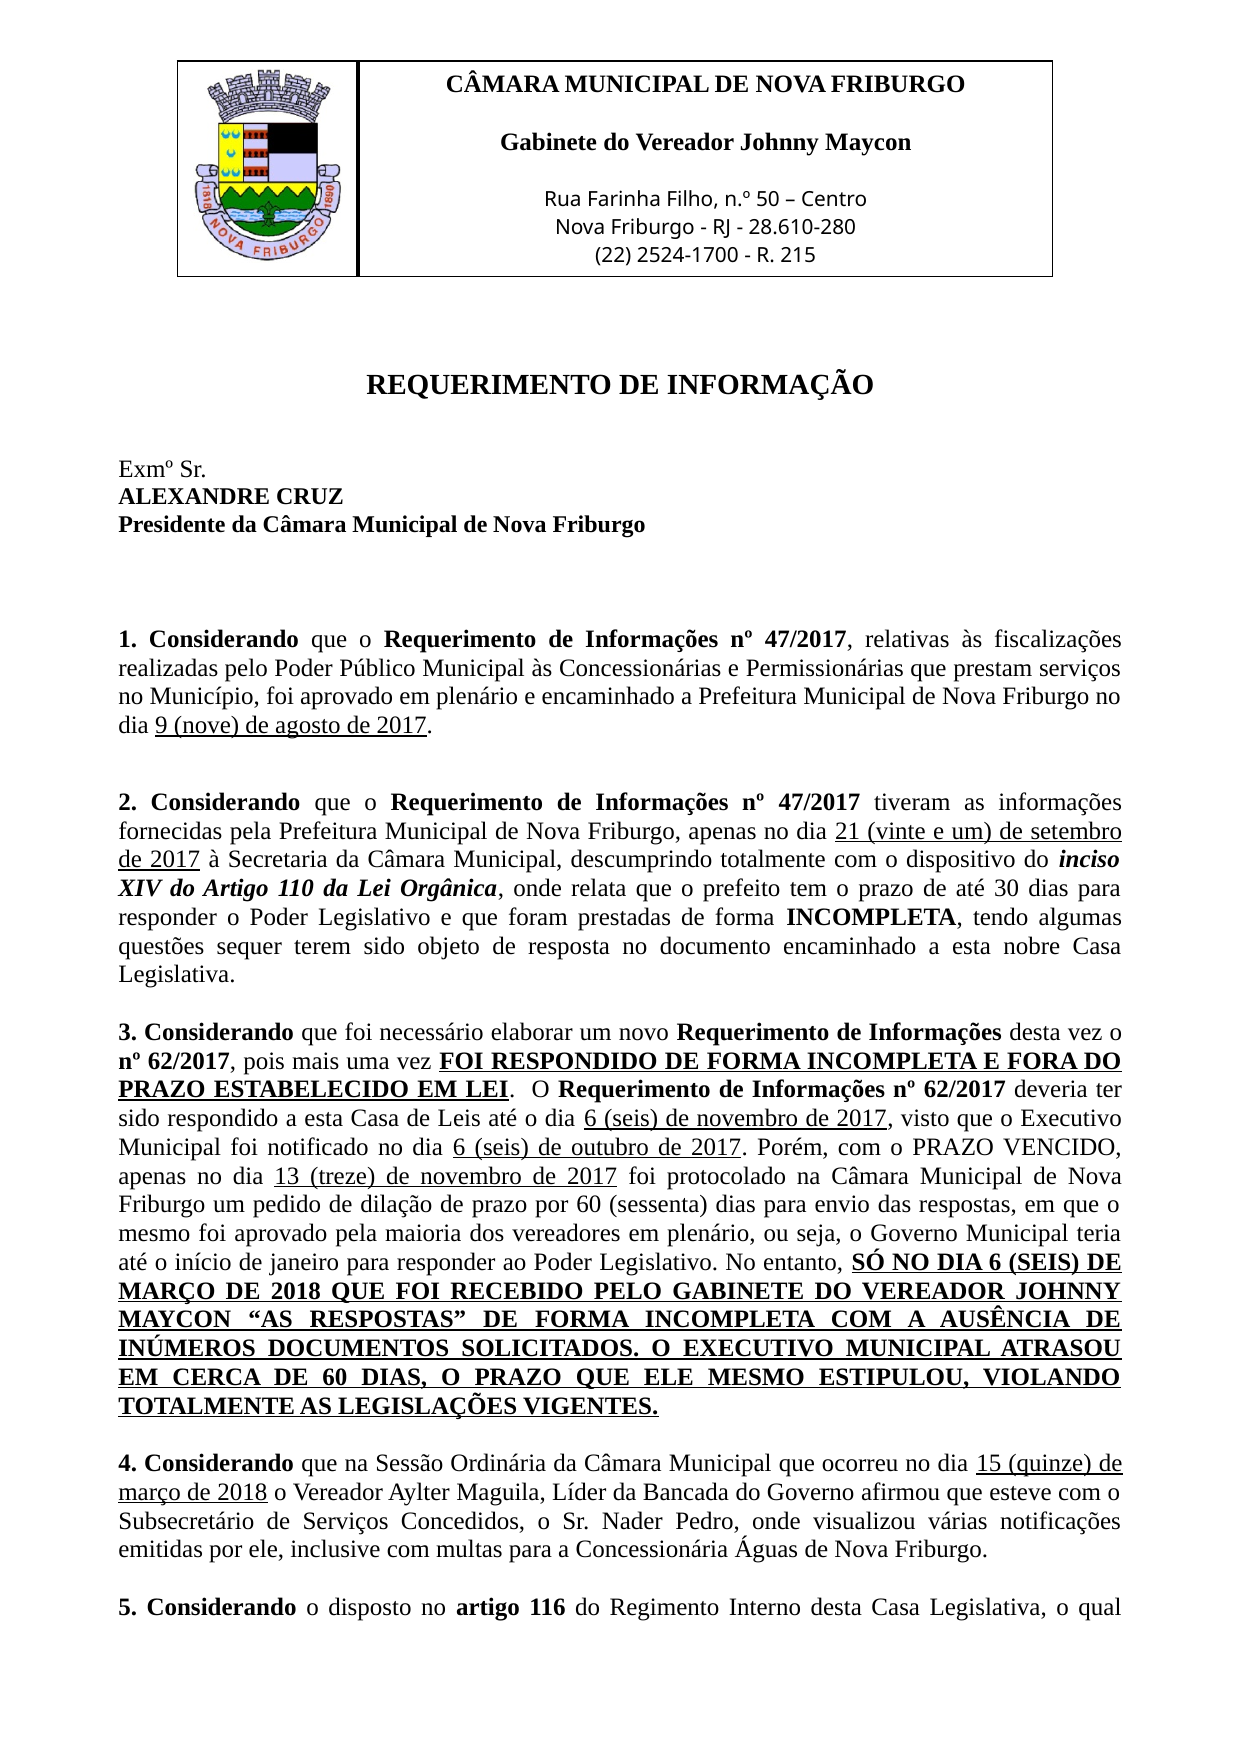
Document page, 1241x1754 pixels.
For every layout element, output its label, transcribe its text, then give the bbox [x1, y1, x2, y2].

text Exmº Sr. [118, 454, 1122, 482]
picture [193, 69, 356, 263]
text 4. Considerando que na Sessão Ordinária da Câmara Municipal que ocorreu no dia 15 (quinze) de março de 2018 o Vereador Aylter Maguila, Líder da Bancada do Governo afirmou que esteve com o Subsecretário de Serviços Concedidos, o Sr. Nader Pedro, onde visualizou várias notificações emitidas por ele, inclusive com multas para a Concessionária Águas de Nova Friburgo. [118, 1448, 1122, 1563]
text REQUERIMENTO DE INFORMAÇÃO [118, 367, 1122, 401]
text Gabinete do Vereador Johnny Maycon [374, 127, 1037, 155]
text CÂMARA MUNICIPAL DE NOVA FRIBURGO [374, 69, 1037, 98]
text ALEXANDRE CRUZ [118, 482, 1122, 510]
text MAYCON “AS RESPOSTAS” DE FORMA INCOMPLETA COM A AUSÊNCIA DE [118, 1302, 1122, 1329]
text 1. Considerando que o Requerimento de Informações nº 47/2017, relativas às fiscalizações realizadas pelo Poder Público Municipal às Concessionárias e Permissionárias que prestam serviços no Município, foi aprovado em plenário e encaminhado a Prefeitura Municipal de Nova Friburgo no dia 9 (nove) de agosto de 2017. [118, 624, 1122, 739]
text EM CERCA DE 60 DIAS, O PRAZO QUE ELE MESMO ESTIPULOU, VIOLANDO TOTALMENTE AS LEGISLAÇÕES VIGENTES. [118, 1360, 1122, 1419]
text INÚMEROS DOCUMENTOS SOLICITADOS. O EXECUTIVO MUNICIPAL ATRASOU [118, 1331, 1122, 1358]
text 3. Considerando que foi necessário elaborar um novo Requerimento de Informações desta vez o nº 62/2017, pois mais uma vez FOI RESPONDIDO DE FORMA INCOMPLETA E FORA DO PRAZO ESTABELECIDO EM LEI. O Requerimento de Informações nº 62/2017 deveria ter sido respondido a esta Casa de Leis até o dia 6 (seis) de novembro de 2017, visto que o Executivo Municipal foi notificado no dia 6 (seis) de outubro de 2017. Porém, com o PRAZO VENCIDO, apenas no dia 13 (treze) de novembro de 2017 foi protocolado na Câmara Municipal de Nova Friburgo um pedido de dilação de prazo por 60 (sessenta) dias para envio das respostas, em que o mesmo foi aprovado pela maioria dos vereadores em plenário, ou seja, o Governo Municipal teria até o início de janeiro para responder ao Poder Legislativo. No entanto, SÓ NO DIA 6 (SEIS) DE MARÇO DE 2018 QUE FOI RECEBIDO PELO GABINETE DO VEREADOR JOHNNY [118, 1017, 1122, 1301]
text 2. Considerando que o Requerimento de Informações nº 47/2017 tiveram as informações fornecidas pela Prefeitura Municipal de Nova Friburgo, apenas no dia 21 (vinte e um) de setembro de 2017 à Secretaria da Câmara Municipal, descumprindo totalmente com o dispositivo do inciso XIV do Artigo 110 da Lei Orgânica, onde relata que o prefeito tem o prazo de até 30 dias para responder o Poder Legislativo e que foram prestadas de forma INCOMPLETA, tendo algumas questões sequer terem sido objeto de resposta no documento encaminhado a esta nobre Casa Legislativa. [118, 787, 1122, 988]
text Presidente da Câmara Municipal de Nova Friburgo [118, 510, 1122, 538]
text 5. Considerando o disposto no artigo 116 do Regimento Interno desta Casa Legislativa, o qual [118, 1592, 1122, 1621]
text Rua Farinha Filho, n.º 50 – Centro Nova Friburgo - RJ - 28.610-280 (22) 2524-1700 - R. 215 [374, 184, 1037, 268]
